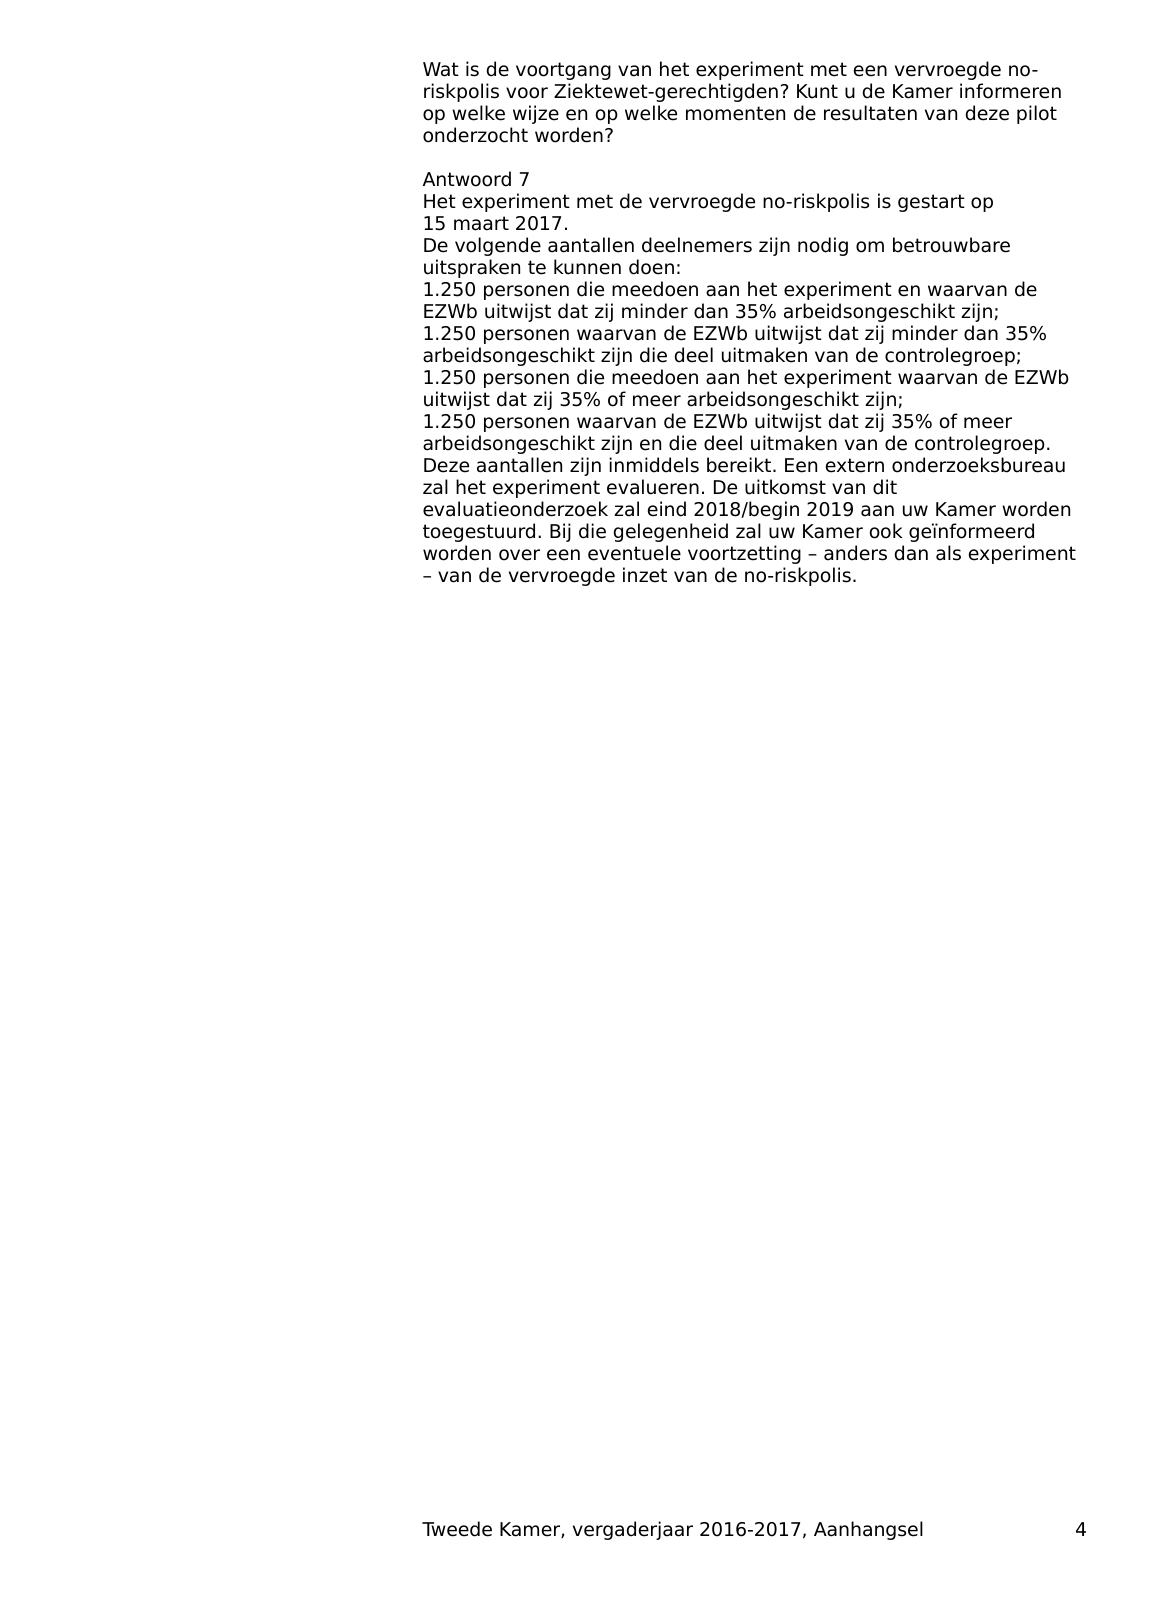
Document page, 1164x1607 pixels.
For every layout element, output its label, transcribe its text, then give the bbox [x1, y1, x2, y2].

text 1.250 personen die meedoen aan het experiment en waarvan de EZWb uitwijst dat zij minder dan 35% arbeidsongeschikt zijn; [422, 279, 1087, 323]
text Wat is de voortgang van het experiment met een vervroegde no-riskpolis voor Ziektewet-gerechtigden? Kunt u de Kamer informeren op welke wijze en op welke momenten de resultaten van deze pilot onderzocht worden? [422, 59, 1087, 147]
text 1.250 personen waarvan de EZWb uitwijst dat zij minder dan 35% arbeidsongeschikt zijn die deel uitmaken van de controlegroep; [422, 323, 1087, 367]
text 1.250 personen waarvan de EZWb uitwijst dat zij 35% of meer arbeidsongeschikt zijn en die deel uitmaken van de controlegroep. [422, 411, 1087, 455]
text 1.250 personen die meedoen aan het experiment waarvan de EZWb uitwijst dat zij 35% of meer arbeidsongeschikt zijn; [422, 367, 1087, 411]
text Antwoord 7 [422, 169, 1087, 191]
text Het experiment met de vervroegde no-riskpolis is gestart op 15 maart 2017. [422, 191, 1087, 235]
text De volgende aantallen deelnemers zijn nodig om betrouwbare uitspraken te kunnen doen: [422, 235, 1087, 279]
text Deze aantallen zijn inmiddels bereikt. Een extern onderzoeksbureau zal het experiment evalueren. De uitkomst van dit evaluatieonderzoek zal eind 2018/begin 2019 aan uw Kamer worden toegestuurd. Bij die gelegenheid zal uw Kamer ook geïnformeerd worden over een eventuele voortzetting – anders dan als experiment – van de vervroegde inzet van de no-riskpolis. [422, 455, 1087, 587]
